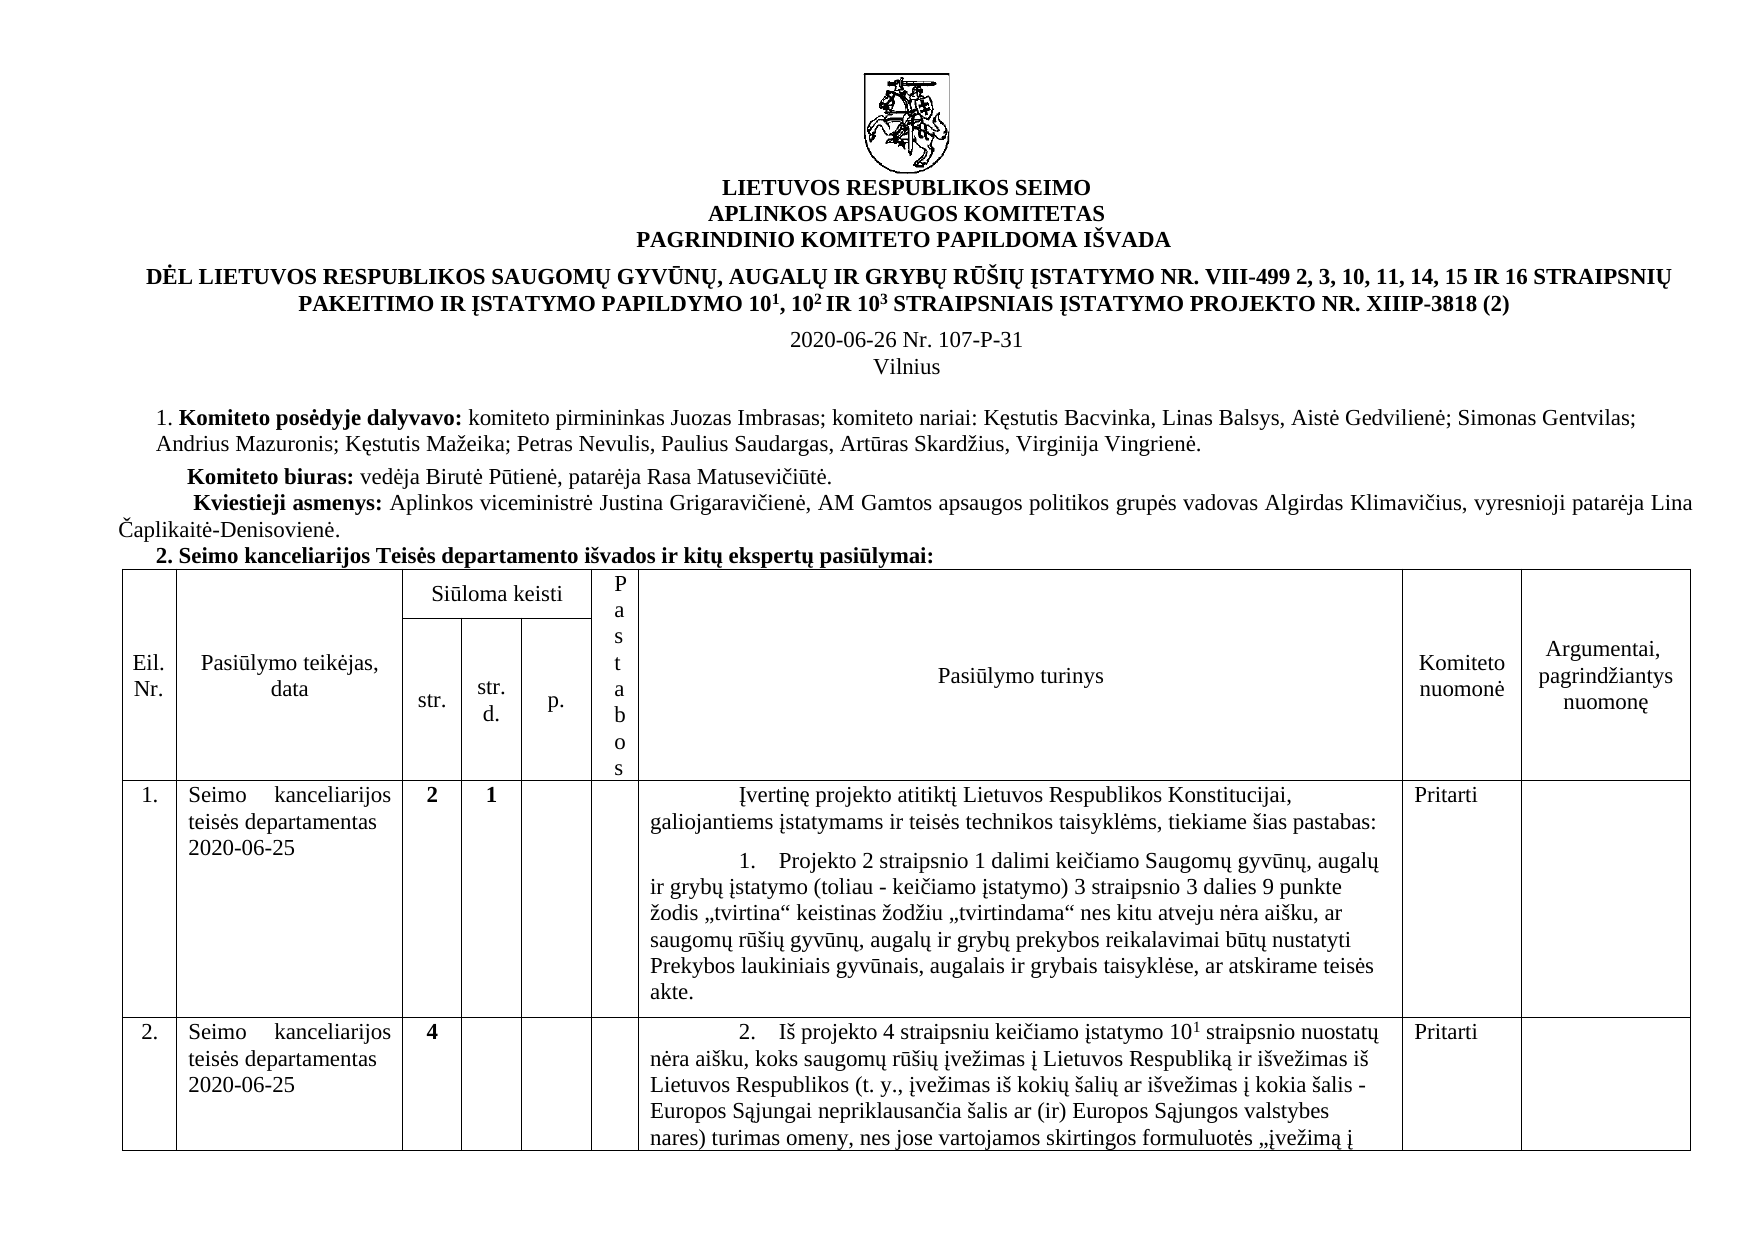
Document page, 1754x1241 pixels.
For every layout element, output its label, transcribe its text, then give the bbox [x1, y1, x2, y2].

table_header Argumentai, pagrindžiantys nuomonę [1522, 570, 1690, 780]
table_cell [1522, 1018, 1690, 1150]
table_header Eil. Nr. [123, 570, 176, 780]
subtitle 1. Komiteto posėdyje dalyvavo: komiteto pirmininkas Juozas Imbrasas; komiteto nariai: Kęstutis Bacvinka, Linas Balsys, Aistė Gedvilienė; Simonas Gentvilas; Andrius Mazuronis; Kęstutis Mažeika; Petras Nevulis, Paulius Saudargas, Artūras Skardžius, Virginija Vingrienė. [156, 404, 1695, 457]
text Kviestieji asmenys: Aplinkos viceministrė Justina Grigaravičienė, AM Gamtos apsaugos politikos grupės vadovas Algirdas Klimavičius, vyresnioji patarėja Lina Čaplikaitė-Denisovienė. [118, 489, 1695, 542]
table_cell [522, 1018, 591, 1150]
table_cell Pritarti [1403, 781, 1521, 1017]
table_cell 2. Iš projekto 4 straipsniu keičiamo įstatymo 101 straipsnio nuostatų nėra aišku, koks saugomų rūšių įvežimas į Lietuvos Respubliką ir išvežimas iš Lietuvos Respublikos (t. y., įvežimas iš kokių šalių ar išvežimas į kokia šalis - Europos Sąjungai nepriklausančia šalis ar (ir) Europos Sąjungos valstybes nares) turimas omeny, nes jose vartojamos skirtingos formuluotės „įvežimą į [639, 1018, 1402, 1150]
table_header Siūloma keisti [403, 570, 591, 618]
table_cell 2 [403, 781, 461, 1017]
table_cell [592, 781, 638, 1017]
text LIETUVOS RESPUBLIKOS SEIMO [118, 174, 1695, 200]
table_header Pasiūlymo teikėjas, data [177, 570, 402, 780]
table_cell [522, 781, 591, 1017]
table_cell Įvertinę projekto atitiktį Lietuvos Respublikos Konstitucijai, galiojantiems įstatymams ir teisės technikos taisyklėms, tiekiame šias pastabas: 1. Projekto 2 straipsnio 1 dalimi keičiamo Saugomų gyvūnų, augalų ir grybų įstatymo (toliau - keičiamo įstatymo) 3 straipsnio 3 dalies 9 punkte žodis „tvirtina“ keistinas žodžiu „tvirtindama“ nes kitu atveju nėra aišku, ar saugomų rūšių gyvūnų, augalų ir grybų prekybos reikalavimai būtų nustatyti Prekybos laukiniais gyvūnais, augalais ir grybais taisyklėse, ar atskirame teisės akte. [639, 781, 1402, 1017]
table_cell [1522, 781, 1690, 1017]
text Komiteto biuras: vedėja Birutė Pūtienė, patarėja Rasa Matusevičiūtė. [118, 463, 1695, 489]
table_cell str. d. [462, 619, 521, 780]
text 2. Seimo kanceliarijos Teisės departamento išvados ir kitų ekspertų pasiūlymai: [156, 542, 1695, 568]
text Vilnius [118, 353, 1695, 379]
text PAGRINDINIO KOMITETO PAPILDOMA IŠVADA [118, 227, 1695, 253]
table_cell 1. [123, 781, 176, 1017]
table_header Pastabos [592, 570, 638, 780]
text 2020-06-26 Nr. 107-P-31 [118, 326, 1695, 353]
table_header Pasiūlymo turinys [639, 570, 1402, 780]
text DĖL LIETUVOS RESPUBLIKOS SAUGOMŲ GYVŪNŲ, AUGALŲ IR GRYBŲ RŪŠIŲ ĮSTATYMO NR. VIII-499 2, 3, 10, 11, 14, 15 IR 16 STRAIPSNIŲ PAKEITIMO IR ĮSTATYMO PAPILDYMO 101, 102 IR 103 STRAIPSNIAIS ĮSTATYMO PROJEKTO NR. XIIIP-3818 (2) [118, 263, 1695, 316]
text Aplinkos apsaugos komitetas [118, 200, 1695, 227]
table_cell p. [522, 619, 591, 780]
table_cell Seimo kanceliarijos teisės departamentas 2020-06-25 [177, 781, 402, 1017]
table_cell Pritarti [1403, 1018, 1521, 1150]
table_cell [462, 1018, 521, 1150]
table_header Komiteto nuomonė [1403, 570, 1521, 780]
table_cell 2. [123, 1018, 176, 1150]
table_cell Seimo kanceliarijos teisės departamentas 2020-06-25 [177, 1018, 402, 1150]
table_cell [592, 1018, 638, 1150]
table_cell 4 [403, 1018, 461, 1150]
table_cell str. [403, 619, 461, 780]
table_cell 1 [462, 781, 521, 1017]
